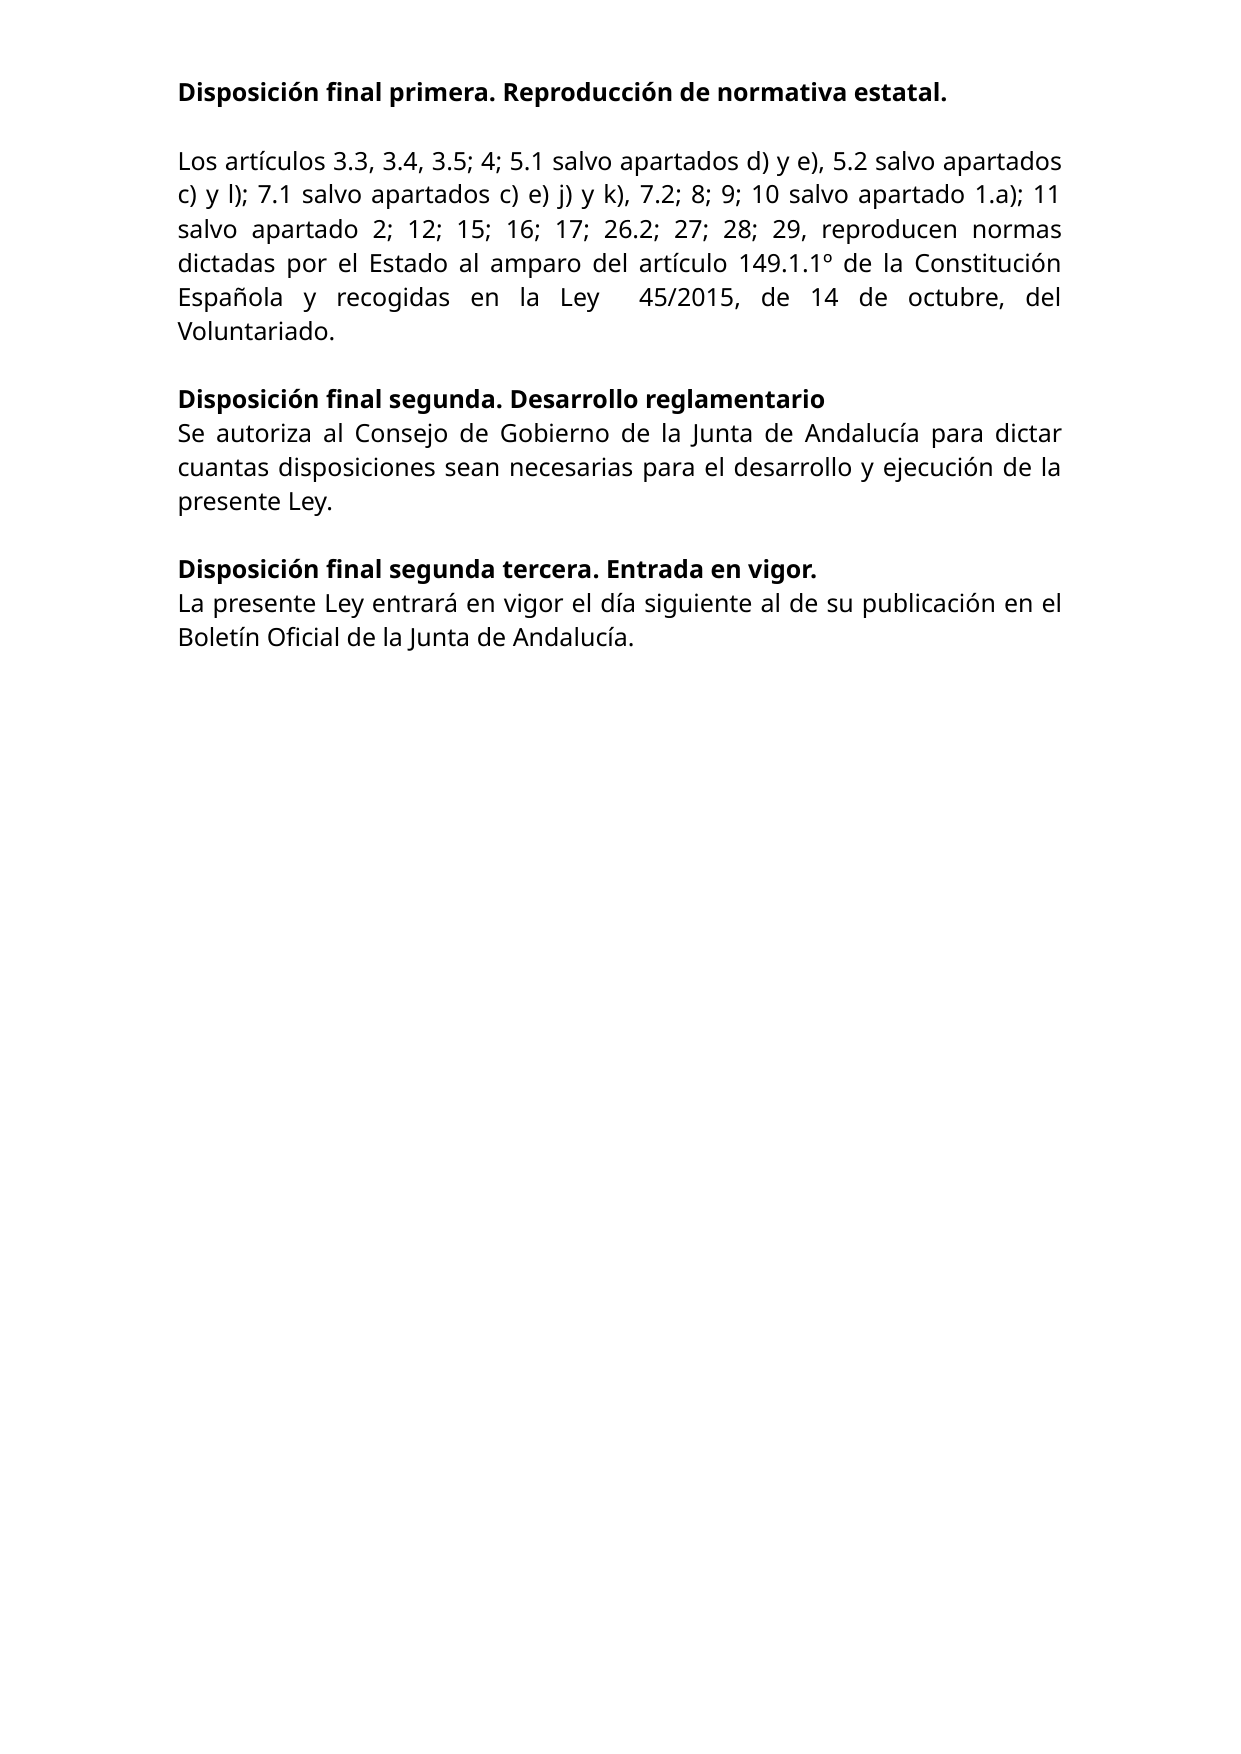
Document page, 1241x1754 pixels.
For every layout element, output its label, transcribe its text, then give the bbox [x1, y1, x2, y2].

text Los artículos 3.3, 3.4, 3.5; 4; 5.1 salvo apartados d) y e), 5.2 salvo apartados c) y l); 7.1 salvo apartados c) e) j) y k), 7.2; 8; 9; 10 salvo apartado 1.a); 11 salvo apartado 2; 12; 15; 16; 17; 26.2; 27; 28; 29, reproducen normas dictadas por el Estado al amparo del artículo 149.1.1º de la Constitución Española y recogidas en la Ley 45/2015, de 14 de octubre, del Voluntariado. [177, 143, 1063, 347]
text Disposición final segunda tercera. Entrada en vigor. [177, 552, 1063, 586]
text Disposición final primera. Reproducción de normativa estatal. [177, 75, 1063, 109]
text Disposición final segunda. Desarrollo reglamentario [177, 382, 1063, 416]
text La presente Ley entrará en vigor el día siguiente al de su publicación en el Boletín Oficial de la Junta de Andalucía. [177, 586, 1063, 654]
text Se autoriza al Consejo de Gobierno de la Junta de Andalucía para dictar cuantas disposiciones sean necesarias para el desarrollo y ejecución de la presente Ley. [177, 416, 1063, 518]
